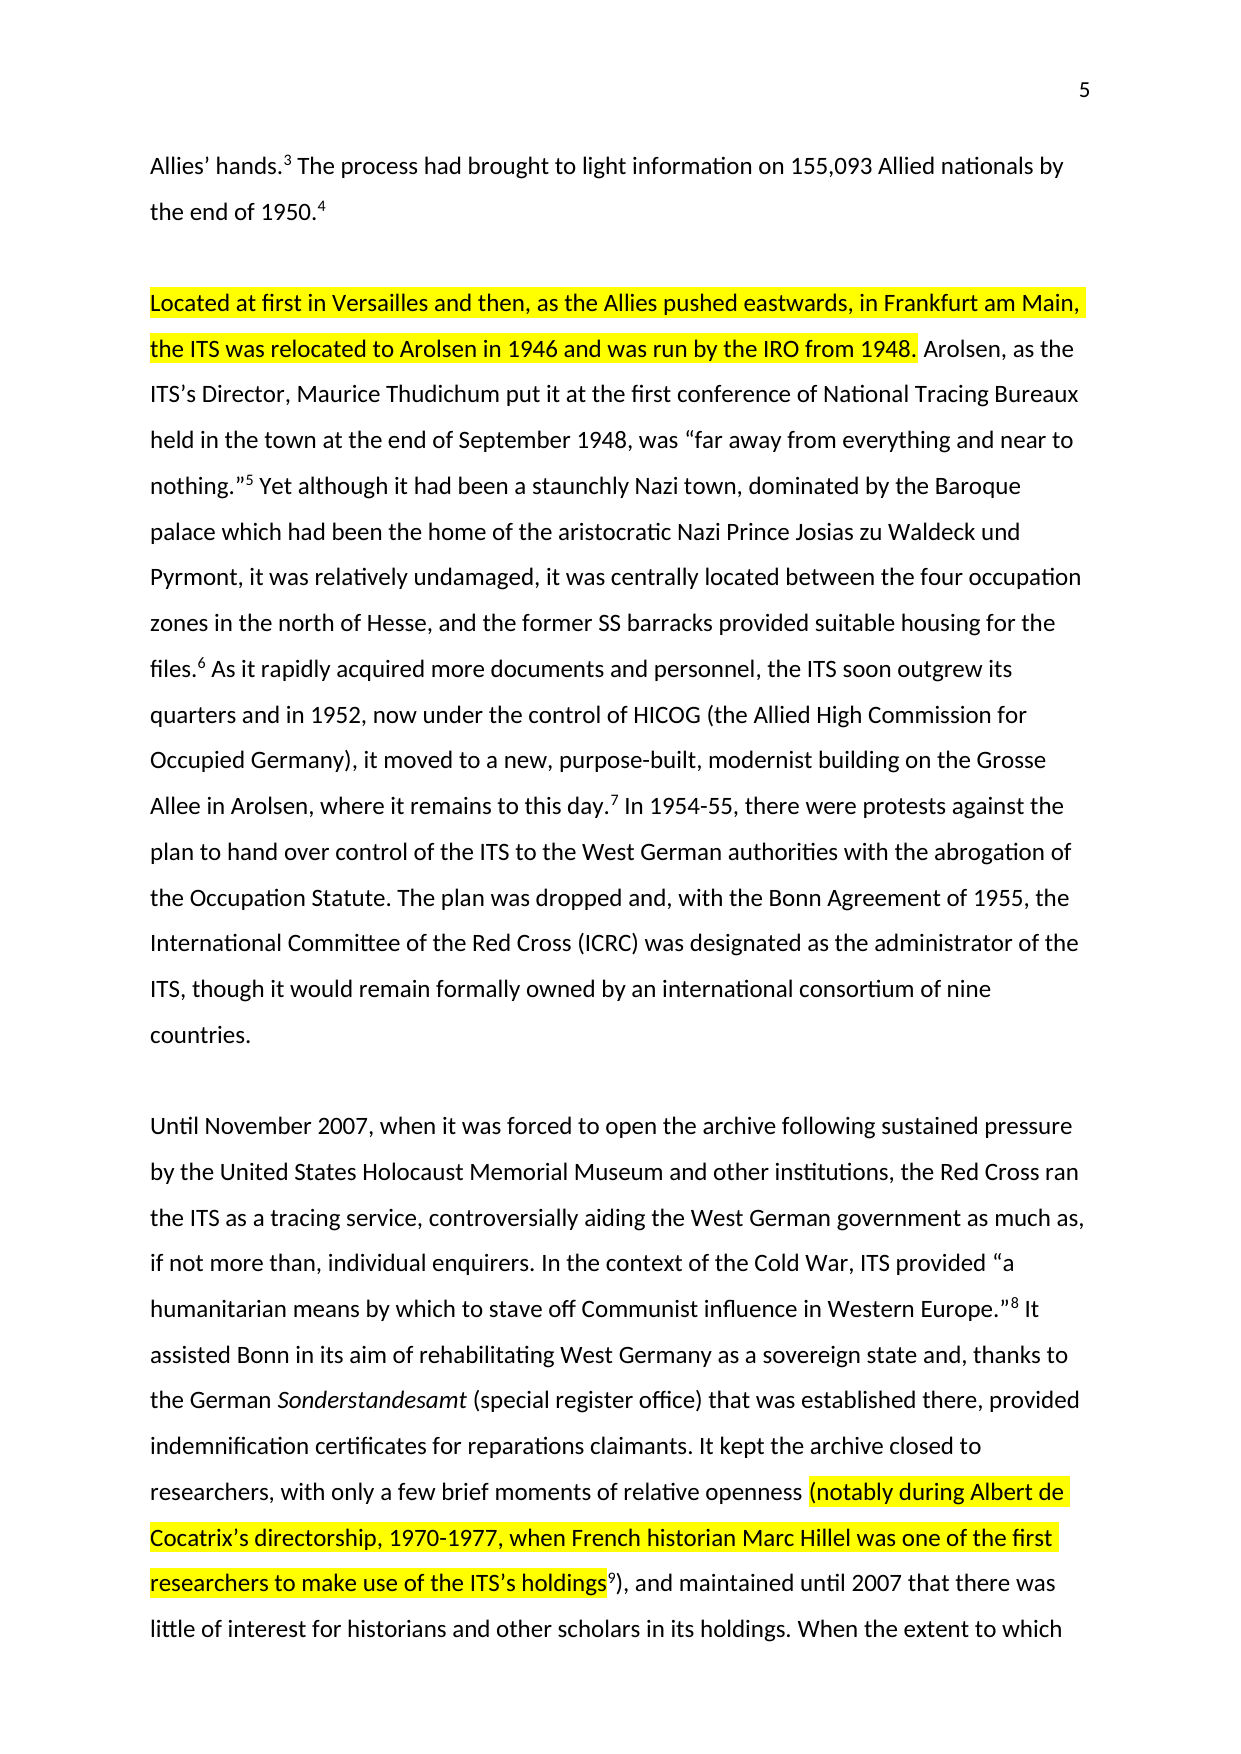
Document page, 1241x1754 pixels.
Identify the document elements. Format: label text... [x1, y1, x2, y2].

text Until November 2007, when it was forced to open the archive following sustained pressure by the United States Holocaust Memorial Museum and other institutions, the Red Cross ran the ITS as a tracing service, controversially aiding the West German government as much as, if not more than, individual enquirers. In the context of the Cold War, ITS provided “a humanitarian means by which to stave off Communist influence in Western Europe.” It assisted Bonn in its aim of rehabilitating West Germany as a sovereign state and, thanks to the German Sonderstandesamt (special register office) that was established there, provided indemnification certificates for reparations claimants. It kept the archive closed to researchers, with only a few brief moments of relative openness (notably during Albert de Cocatrix’s directorship, 1970-1977, when French historian Marc Hillel was one of the first researchers to make use of the ITS’s holdings), and maintained until 2007 that there was little of interest for historians and other scholars in its holdings. When the extent to which [150, 1110, 1090, 1644]
text Located at first in Versailles and then, as the Allies pushed eastwards, in Frankfurt am Main, the ITS was relocated to Arolsen in 1946 and was run by the IRO from 1948. Arolsen, as the ITS’s Director, Maurice Thudichum put it at the first conference of National Tracing Bureaux held in the town at the end of September 1948, was “far away from everything and near to nothing.” Yet although it had been a staunchly Nazi town, dominated by the Baroque palace which had been the home of the aristocratic Nazi Prince Josias zu Waldeck und Pyrmont, it was relatively undamaged, it was centrally located between the four occupation zones in the north of Hesse, and the former SS barracks provided suitable housing for the files. As it rapidly acquired more documents and personnel, the ITS soon outgrew its quarters and in 1952, now under the control of HICOG (the Allied High Commission for Occupied Germany), it moved to a new, purpose-built, modernist building on the Grosse Allee in Arolsen, where it remains to this day. In 1954-55, there were protests against the plan to hand over control of the ITS to the West German authorities with the abrogation of the Occupation Statute. The plan was dropped and, with the Bonn Agreement of 1955, the International Committee of the Red Cross (ICRC) was designated as the administrator of the ITS, though it would remain formally owned by an international consortium of nine countries. [150, 287, 1090, 1049]
text Allies’ hands. The process had brought to light information on 155,093 Allied nationals by the end of 1950. [150, 150, 1090, 226]
